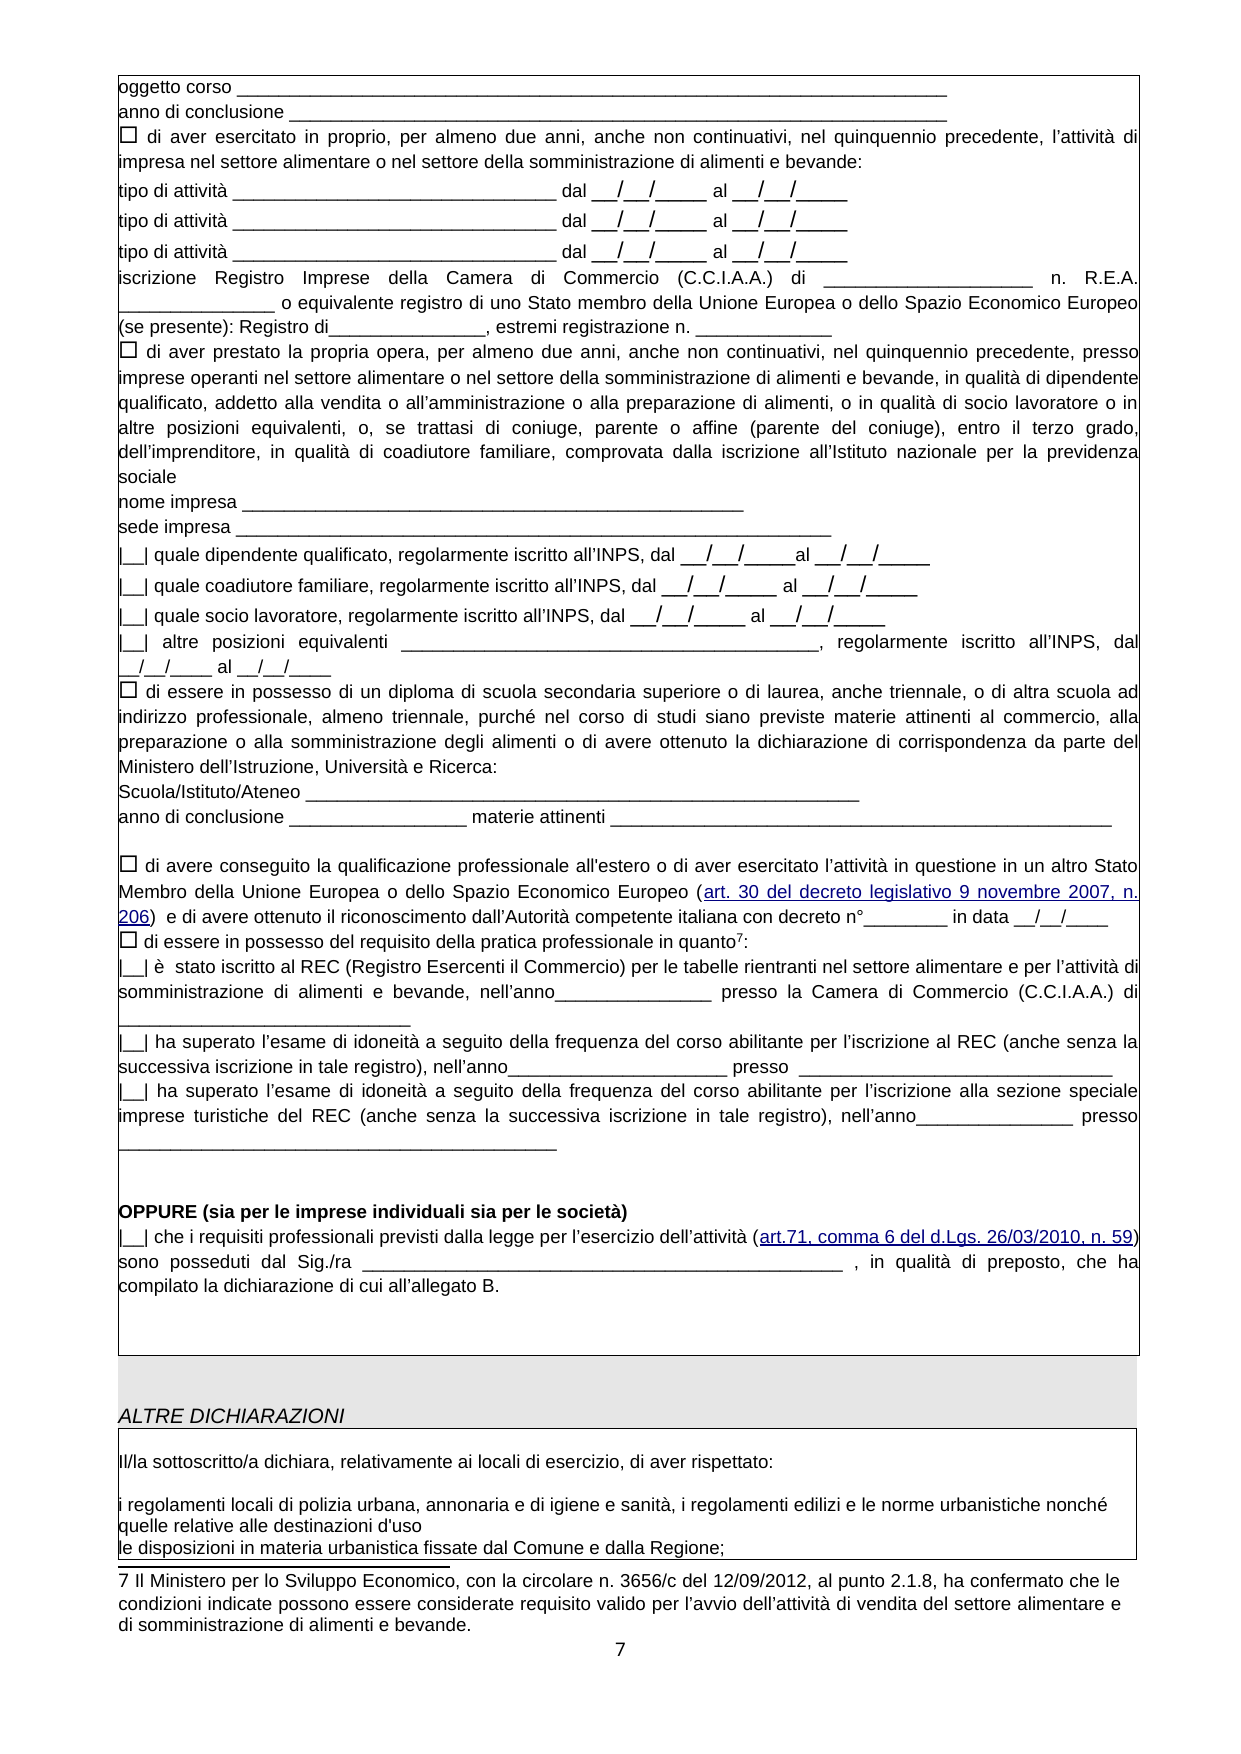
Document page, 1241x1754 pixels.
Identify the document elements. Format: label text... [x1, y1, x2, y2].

table_cell [1137, 1355, 1150, 1428]
table_cell Il/la sottoscritto/a, consapevole delle sanzioni penali previste dalla legge per le false dichiarazioni e attestazioni (art. 76 del DPR n. 445 del 2000 e Codice penale), sotto la propria responsabilità, dichiara: di essere in possesso dei requisiti di onorabilità previsti dalla legge; che non sussistono nei propri confronti le cause di divieto, di decadenza o di sospensione previste dalla legge (art. 67 del D.Lgs. 06/09/2011, n. 159, “Effetti delle misure di prevenzione previste dal Codice delle leggi antimafia e delle misure di prevenzione, nonché nuove disposizioni in materia di documentazione antimafia”). Solo nel caso di settore alimentare (SCIA UNICA): |__| di essere in possesso di uno dei requisiti professionali previsti dalla legge per l’esercizio dell’attività (art. 71, comma 6 del D.Lgs. 26/03/2010, n. 59 e specifiche disposizioni regionali di settore) e indicati di seguito:  di aver frequentato con esito positivo un corso professionale per il commercio, la preparazione o la somministrazione degli alimenti, istituito o riconosciuto dalle Regioni o dalle Province autonome di Trento e Bolzano o da equivalente Autorità competente in uno Stato membro della Unione Europea o dello Spazio Economico Europeo, riconosciuto dall’Autorità competente italiana: presso l’Istituto ___________________________________________________________________ con sede in ______________________________________________________________________ oggetto corso ____________________________________________________________________ anno di conclusione _______________________________________________________________  di aver esercitato in proprio, per almeno due anni, anche non continuativi, nel quinquennio precedente, l’attività di impresa nel settore alimentare o nel settore della somministrazione di alimenti e bevande: tipo di attività _______________________________ dal __/__/____ al __/__/____ tipo di attività _______________________________ dal __/__/____ al __/__/____ tipo di attività _______________________________ dal __/__/____ al __/__/____ iscrizione Registro Imprese della Camera di Commercio (C.C.I.A.A.) di ____________________ n. R.E.A. _______________ o equivalente registro di uno Stato membro della Unione Europea o dello Spazio Economico Europeo (se presente): Registro di_______________, estremi registrazione n. _____________  di aver prestato la propria opera, per almeno due anni, anche non continuativi, nel quinquennio precedente, presso imprese operanti nel settore alimentare o nel settore della somministrazione di alimenti e bevande, in qualità di dipendente qualificato, addetto alla vendita o all’amministrazione o alla preparazione di alimenti, o in qualità di socio lavoratore o in altre posizioni equivalenti, o, se trattasi di coniuge, parente o affine (parente del coniuge), entro il terzo grado, dell’imprenditore, in qualità di coadiutore familiare, comprovata dalla iscrizione all’Istituto nazionale per la previdenza sociale nome impresa ________________________________________________ sede impresa _________________________________________________________ |__| quale dipendente qualificato, regolarmente iscritto all’INPS, dal __/__/____al __/__/____ |__| quale coadiutore familiare, regolarmente iscritto all’INPS, dal __/__/____ al __/__/____ |__| quale socio lavoratore, regolarmente iscritto all’INPS, dal __/__/____ al __/__/____ |__| altre posizioni equivalenti ________________________________________, regolarmente iscritto all’INPS, dal __/__/____ al __/__/____  di essere in possesso di un diploma di scuola secondaria superiore o di laurea, anche triennale, o di altra scuola ad indirizzo professionale, almeno triennale, purché nel corso di studi siano previste materie attinenti al commercio, alla preparazione o alla somministrazione degli alimenti o di avere ottenuto la dichiarazione di corrispondenza da parte del Ministero dell’Istruzione, Università e Ricerca: Scuola/Istituto/Ateneo _____________________________________________________ anno di conclusione _________________ materie attinenti ________________________________________________  di avere conseguito la qualificazione professionale all'estero o di aver esercitato l’attività in questione in un altro Stato Membro della Unione Europea o dello Spazio Economico Europeo (art. 30 del decreto legislativo 9 novembre 2007, n. 206) e di avere ottenuto il riconoscimento dall’Autorità competente italiana con decreto n°________ in data __/__/____  di essere in possesso del requisito della pratica professionale in quanto: |__| è stato iscritto al REC (Registro Esercenti il Commercio) per le tabelle rientranti nel settore alimentare e per l’attività di somministrazione di alimenti e bevande, nell’anno_______________ presso la Camera di Commercio (C.C.I.A.A.) di ____________________________ |__| ha superato l’esame di idoneità a seguito della frequenza del corso abilitante per l’iscrizione al REC (anche senza la successiva iscrizione in tale registro), nell’anno_____________________ presso ______________________________ |__| ha superato l’esame di idoneità a seguito della frequenza del corso abilitante per l’iscrizione alla sezione speciale imprese turistiche del REC (anche senza la successiva iscrizione in tale registro), nell’anno_______________ presso __________________________________________ OPPURE (sia per le imprese individuali sia per le società) |__| che i requisiti professionali previsti dalla legge per l’esercizio dell’attività (art.71, comma 6 del d.Lgs. 26/03/2010, n. 59) sono posseduti dal Sig./ra ______________________________________________ , in qualità di preposto, che ha compilato la dichiarazione di cui all’allegato B. [119, 76, 1139, 1355]
table_cell [1150, 1428, 1154, 1558]
table_cell [1140, 75, 1150, 1355]
table_cell [1150, 1355, 1154, 1428]
table_cell [1150, 75, 1154, 1355]
table_cell Il/la sottoscritto/a dichiara, relativamente ai locali di esercizio, di aver rispettato: i regolamenti locali di polizia urbana, annonaria e di igiene e sanità, i regolamenti edilizi e le norme urbanistiche nonché quelle relative alle destinazioni d'uso le disposizioni in materia urbanistica fissate dal Comune e dalla Regione; [119, 1429, 1136, 1558]
table_cell ALTRE DICHIARAZIONI [118, 1356, 1137, 1428]
table_cell [1137, 1428, 1150, 1558]
table_cell [1154, 1428, 1161, 1558]
table_cell [1154, 75, 1161, 1355]
table_cell [1154, 1355, 1161, 1428]
